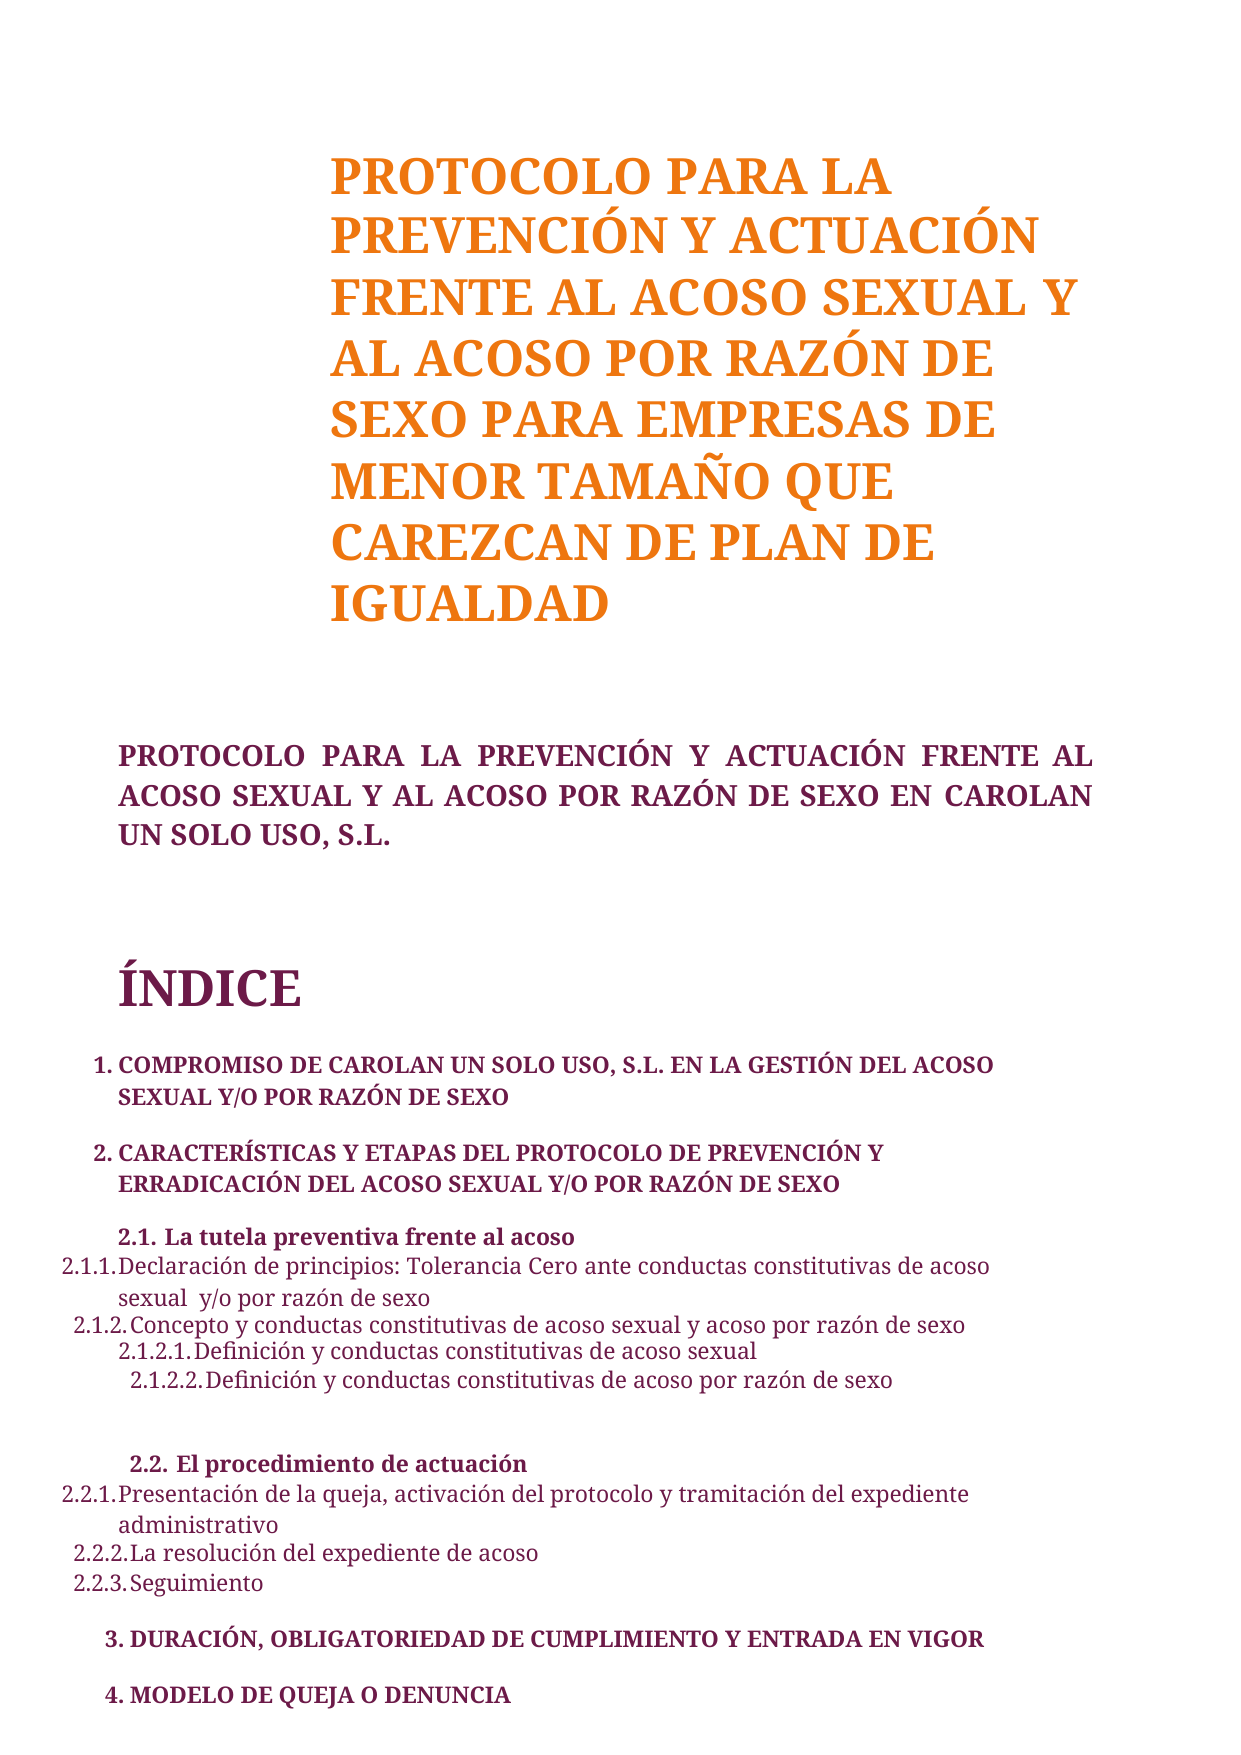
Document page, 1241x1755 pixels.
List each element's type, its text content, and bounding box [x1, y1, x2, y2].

list El procedimiento de actuación [129, 1452, 1105, 1478]
text PROTOCOLO PARA LA PREVENCIÓN Y ACTUACIÓN FRENTE AL ACOSO SEXUAL Y AL ACOSO POR RAZÓN DE SEXO EN CAROLAN UN SOLO USO, S.L. [118, 735, 1093, 854]
text ÍNDICE [118, 953, 1105, 1021]
list Definición y conductas constitutivas de acoso sexual [118, 1338, 1105, 1364]
list MODELO DE QUEJA O DENUNCIA [118, 1679, 1105, 1710]
list Concepto y conductas constitutivas de acoso sexual y acoso por razón de sexo [118, 1313, 1105, 1338]
list COMPROMISO DE CAROLAN UN SOLO USO, S.L. EN LA GESTIÓN DEL ACOSO SEXUAL Y/O POR RAZÓN DE SEXO [106, 1049, 1078, 1112]
list La tutela preventiva frente al acoso [118, 1224, 1105, 1250]
list Seguimiento [118, 1567, 1105, 1598]
list Definición y conductas constitutivas de acoso por razón de sexo [129, 1364, 1105, 1396]
list CARACTERÍSTICAS Y ETAPAS DEL PROTOCOLO DE PREVENCIÓN Y ERRADICACIÓN DEL ACOSO SEXUAL Y/O POR RAZÓN DE SEXO [106, 1137, 967, 1199]
list Declaración de principios: Tolerancia Cero ante conductas constitutivas de acoso sexual y/o por razón de sexo [106, 1250, 1060, 1313]
list Presentación de la queja, activación del protocolo y tramitación del expediente administrativo [106, 1478, 969, 1541]
text PROTOCOLO PARA LA PREVENCIÓN Y ACTUACIÓN FRENTE AL ACOSO SEXUAL Y AL ACOSO POR RAZÓN DE SEXO PARA EMPRESAS DE MENOR TAMAÑO QUE CAREZCAN DE PLAN DE IGUALDAD [331, 146, 1093, 637]
list DURACIÓN, OBLIGATORIEDAD DE CUMPLIMIENTO Y ENTRADA EN VIGOR [118, 1623, 1105, 1654]
list La resolución del expediente de acoso [118, 1541, 1105, 1567]
